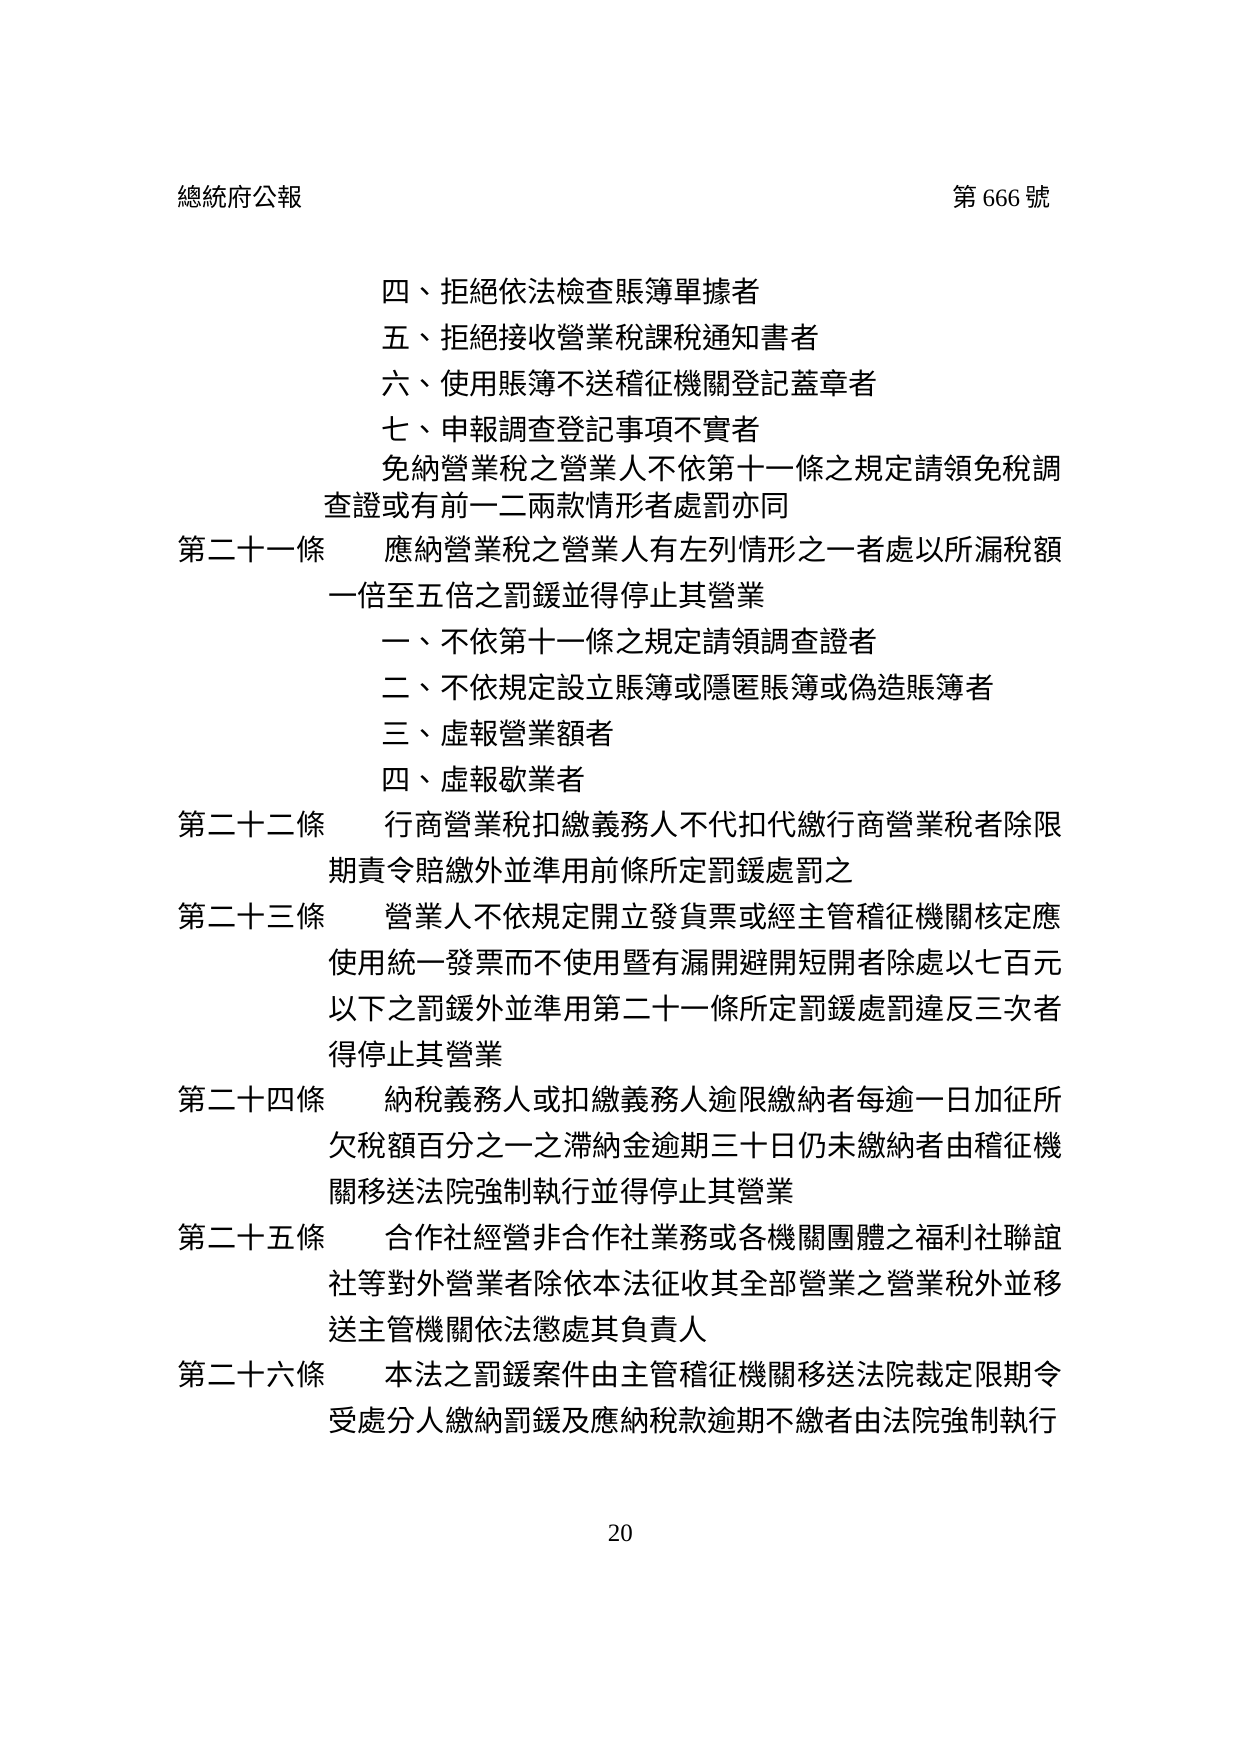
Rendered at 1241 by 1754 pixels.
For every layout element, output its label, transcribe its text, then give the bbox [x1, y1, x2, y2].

text 一、不依第十一條之規定請領調查證者 [381, 616, 1063, 662]
text 第二十一條 應納營業稅之營業人有左列情形之一者處以所漏稅額一倍至五倍之罰鍰並得停止其營業 [177, 524, 1063, 616]
text 第二十四條 納稅義務人或扣繳義務人逾限繳納者每逾一日加征所欠稅額百分之一之滯納金逾期三十日仍未繳納者由稽征機關移送法院強制執行並得停止其營業 [177, 1074, 1063, 1212]
text 二、不依規定設立賬簿或隱匿賬簿或偽造賬簿者 [381, 662, 1063, 707]
text 七、申報調查登記事項不實者 [381, 403, 1063, 449]
text 四、拒絕依法檢查賬簿單據者 [381, 266, 1063, 312]
text 第二十五條 合作社經營非合作社業務或各機關團體之福利社聯誼社等對外營業者除依本法征收其全部營業之營業稅外並移送主管機關依法懲處其負責人 [177, 1212, 1063, 1349]
text 五、拒絕接收營業稅課稅通知書者 [381, 312, 1063, 357]
text 三、虛報營業額者 [381, 707, 1063, 753]
text 免納營業稅之營業人不依第十一條之規定請領免稅調查證或有前一二兩款情形者處罰亦同 [323, 449, 1063, 524]
text 第二十六條 本法之罰鍰案件由主管稽征機關移送法院裁定限期令受處分人繳納罰鍰及應納稅款逾期不繳者由法院強制執行 [177, 1349, 1063, 1441]
text 第二十三條 營業人不依規定開立發貨票或經主管稽征機關核定應使用統一發票而不使用暨有漏開避開短開者除處以七百元以下之罰鍰外並準用第二十一條所定罰鍰處罰違反三次者得停止其營業 [177, 891, 1063, 1074]
text 第二十二條 行商營業稅扣繳義務人不代扣代繳行商營業稅者除限期責令賠繳外並準用前條所定罰鍰處罰之 [177, 799, 1063, 891]
text 六、使用賬簿不送稽征機關登記蓋章者 [381, 357, 1063, 403]
text 四、虛報歇業者 [381, 753, 1063, 799]
